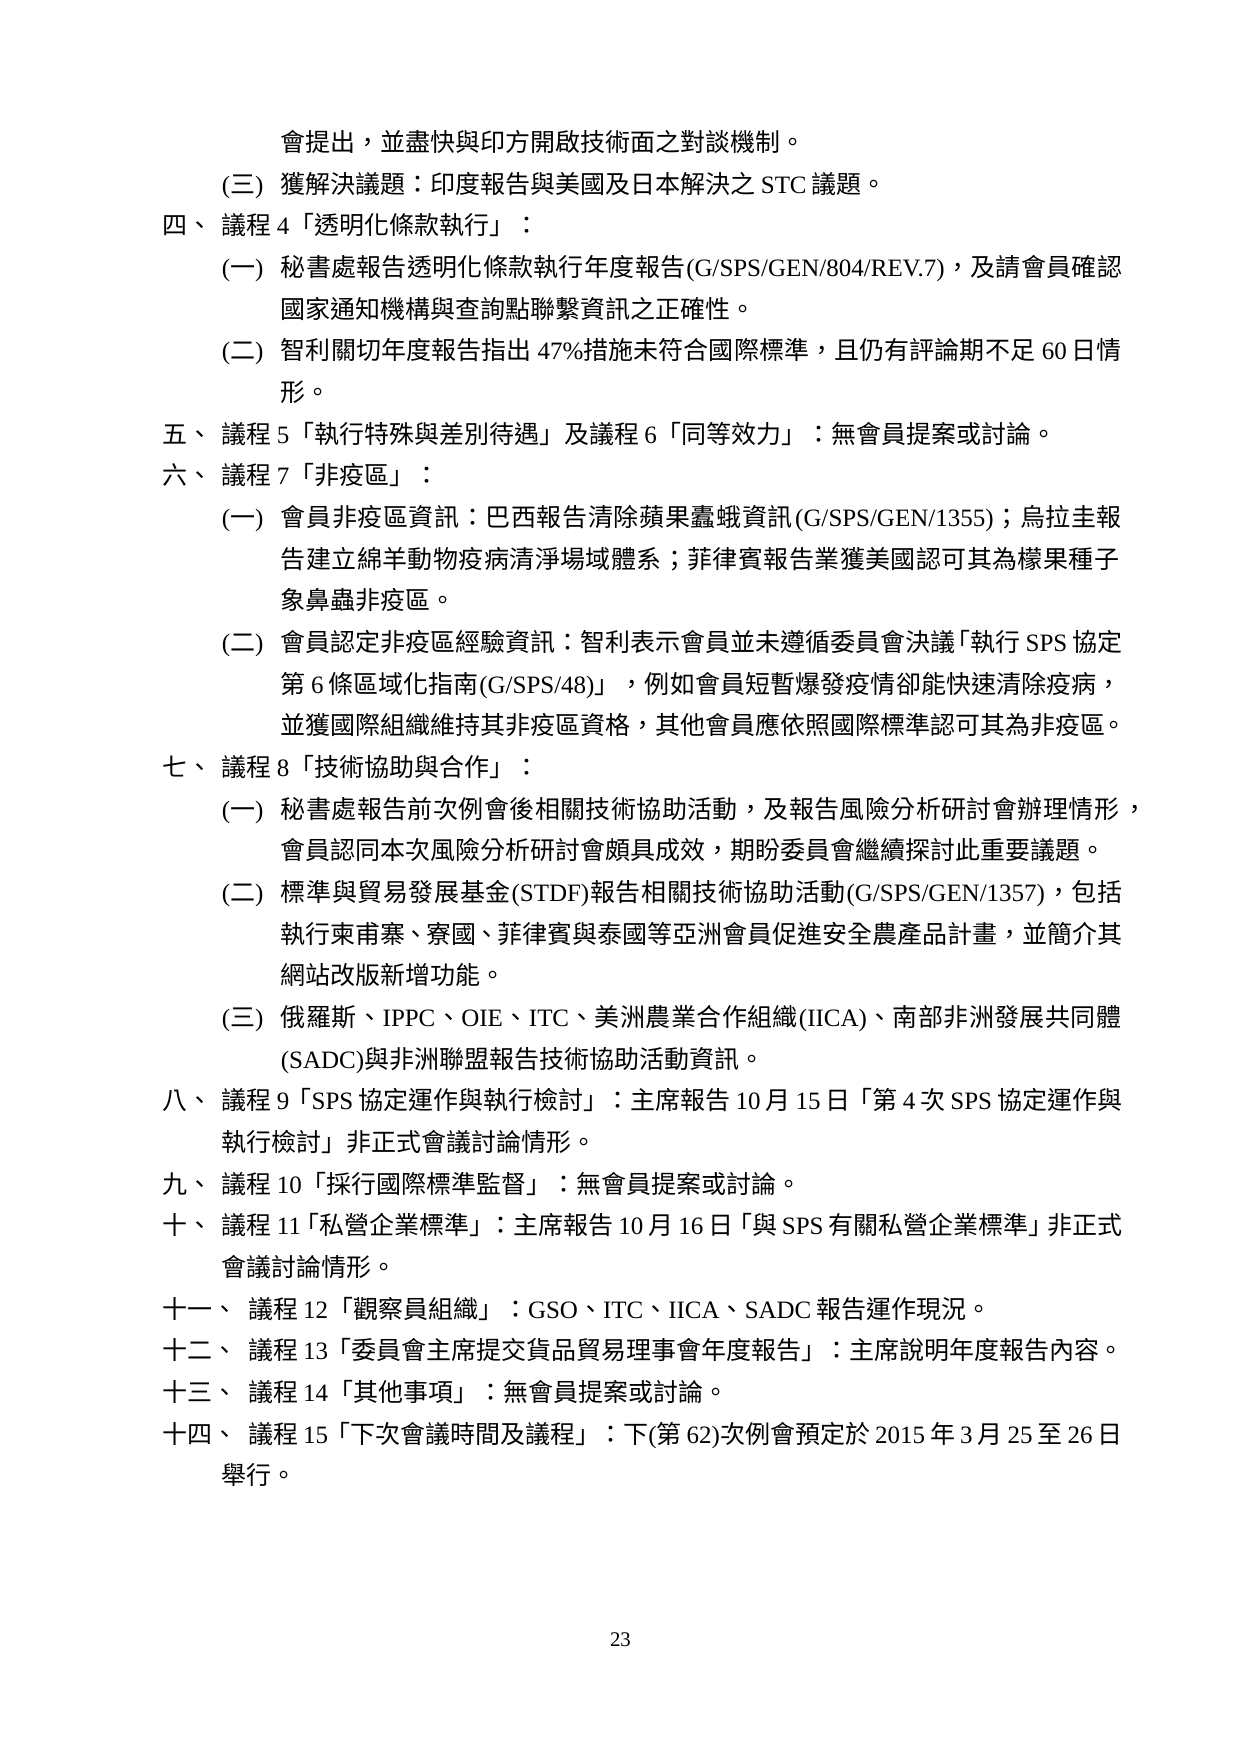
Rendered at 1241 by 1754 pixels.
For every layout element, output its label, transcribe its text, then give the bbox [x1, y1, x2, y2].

list 會員非疫區資訊：巴西報告清除蘋果蠹蛾資訊(G/SPS/GEN/1355)；烏拉圭報告建立綿羊動物疫病清淨場域體系；菲律賓報告業獲美國認可其為檬果種子象鼻蟲非疫區。 [222, 493, 1122, 618]
list 議程9「SPS協定運作與執行檢討」：主席報告10月15日「第4次SPS協定運作與執行檢討」非正式會議討論情形。 [162, 1076, 1122, 1160]
text 會提出，並盡快與印方開啟技術面之對談機制。 [281, 118, 1122, 160]
list 獲解決議題：印度報告與美國及日本解決之STC議題。 [222, 160, 1122, 201]
list 議程10「採行國際標準監督」：無會員提案或討論。 [162, 1160, 1122, 1201]
list 議程15「下次會議時間及議程」：下(第62)次例會預定於2015年3月25至26日舉行。 [162, 1410, 1122, 1576]
list 會員認定非疫區經驗資訊：智利表示會員並未遵循委員會決議「執行SPS協定第6條區域化指南(G/SPS/48)」，例如會員短暫爆發疫情卻能快速清除疫病，並獲國際組織維持其非疫區資格，其他會員應依照國際標準認可其為非疫區。 [222, 618, 1122, 743]
list 議程11「私營企業標準」：主席報告10月16日「與SPS有關私營企業標準」非正式會議討論情形。 [162, 1201, 1122, 1285]
list 議程7「非疫區」： [162, 451, 1122, 493]
list 標準與貿易發展基金(STDF)報告相關技術協助活動(G/SPS/GEN/1357)，包括執行柬甫寨、寮國、菲律賓與泰國等亞洲會員促進安全農產品計畫，並簡介其網站改版新增功能。 [222, 868, 1122, 993]
list 議程8「技術協助與合作」： [162, 743, 1122, 785]
list 議程5「執行特殊與差別待遇」及議程6「同等效力」：無會員提案或討論。 [162, 410, 1122, 451]
list 秘書處報告透明化條款執行年度報告(G/SPS/GEN/804/REV.7)，及請會員確認國家通知機構與查詢點聯繫資訊之正確性。 [222, 243, 1122, 326]
list 議程14「其他事項」：無會員提案或討論。 [162, 1368, 1122, 1410]
list 議程12「觀察員組織」：GSO、ITC、IICA、SADC報告運作現況。 [162, 1285, 1122, 1326]
list 智利關切年度報告指出47%措施未符合國際標準，且仍有評論期不足60日情形。 [222, 326, 1122, 410]
list 議程4「透明化條款執行」： [162, 201, 1122, 243]
list 議程13「委員會主席提交貨品貿易理事會年度報告」：主席說明年度報告內容。 [162, 1326, 1122, 1368]
list 秘書處報告前次例會後相關技術協助活動，及報告風險分析研討會辦理情形，會員認同本次風險分析研討會頗具成效，期盼委員會繼續探討此重要議題。 [222, 785, 1122, 868]
list 俄羅斯、IPPC、OIE、ITC、美洲農業合作組織(IICA)、南部非洲發展共同體(SADC)與非洲聯盟報告技術協助活動資訊。 [222, 993, 1122, 1076]
